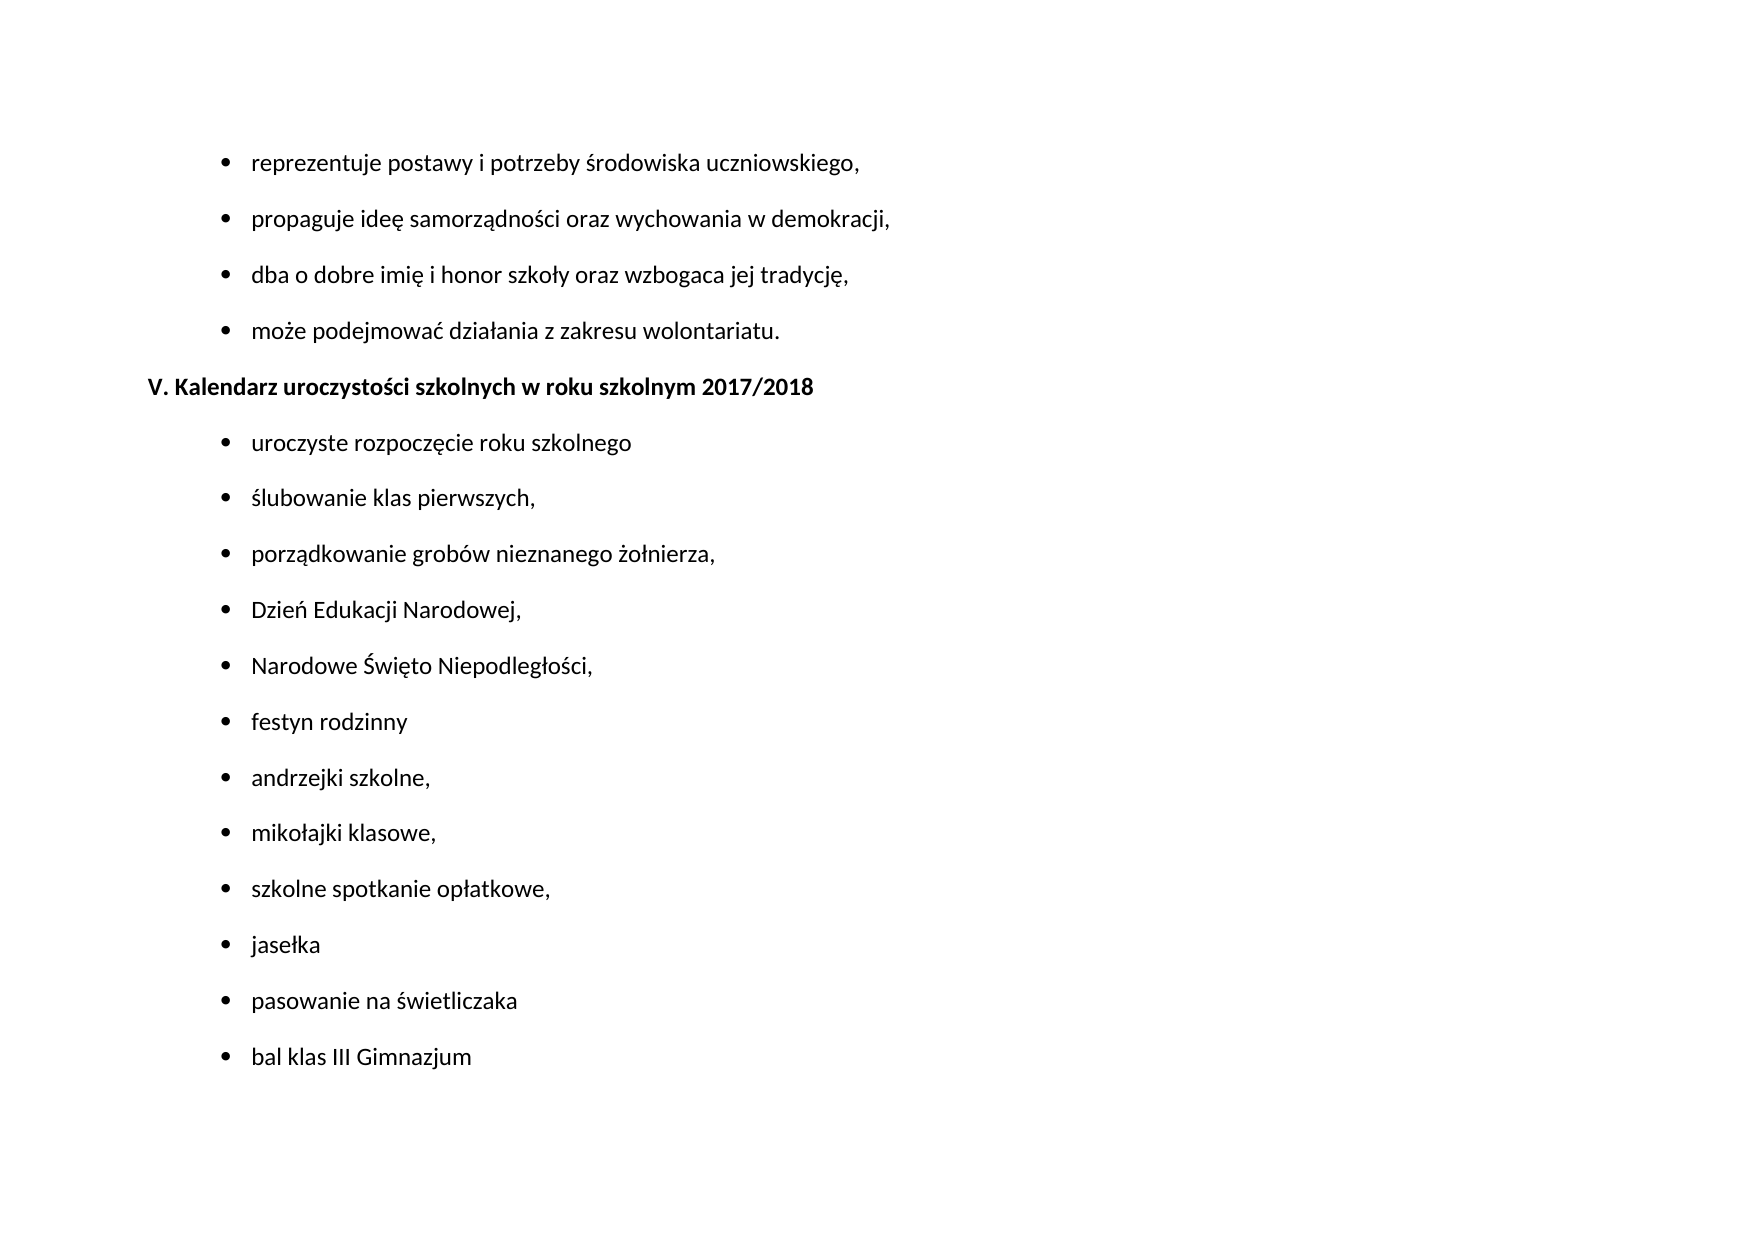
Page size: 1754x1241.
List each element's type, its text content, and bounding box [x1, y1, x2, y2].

list dba o dobre imię i honor szkoły oraz wzbogaca jej tradycję, [221, 259, 1606, 290]
list porządkowanie grobów nieznanego żołnierza, [221, 538, 1606, 569]
list Narodowe Święto Niepodległości, [221, 650, 1606, 681]
list reprezentuje postawy i potrzeby środowiska uczniowskiego, [221, 148, 1606, 178]
list ślubowanie klas pierwszych, [221, 483, 1606, 513]
list szkolne spotkanie opłatkowe, [221, 873, 1606, 904]
list mikołajki klasowe, [221, 818, 1606, 848]
list propaguje ideę samorządności oraz wychowania w demokracji, [221, 203, 1606, 234]
list może podejmować działania z zakresu wolontariatu. [221, 315, 1606, 346]
list andrzejki szkolne, [221, 762, 1606, 792]
list pasowanie na świetliczaka [221, 985, 1606, 1016]
text V. Kalendarz uroczystości szkolnych w roku szkolnym 2017/2018 [148, 371, 1606, 401]
list bal klas III Gimnazjum [221, 1041, 1606, 1071]
list uroczyste rozpoczęcie roku szkolnego [221, 427, 1606, 457]
list festyn rodzinny [221, 706, 1606, 736]
list jasełka [221, 929, 1606, 960]
list Dzień Edukacji Narodowej, [221, 594, 1606, 625]
